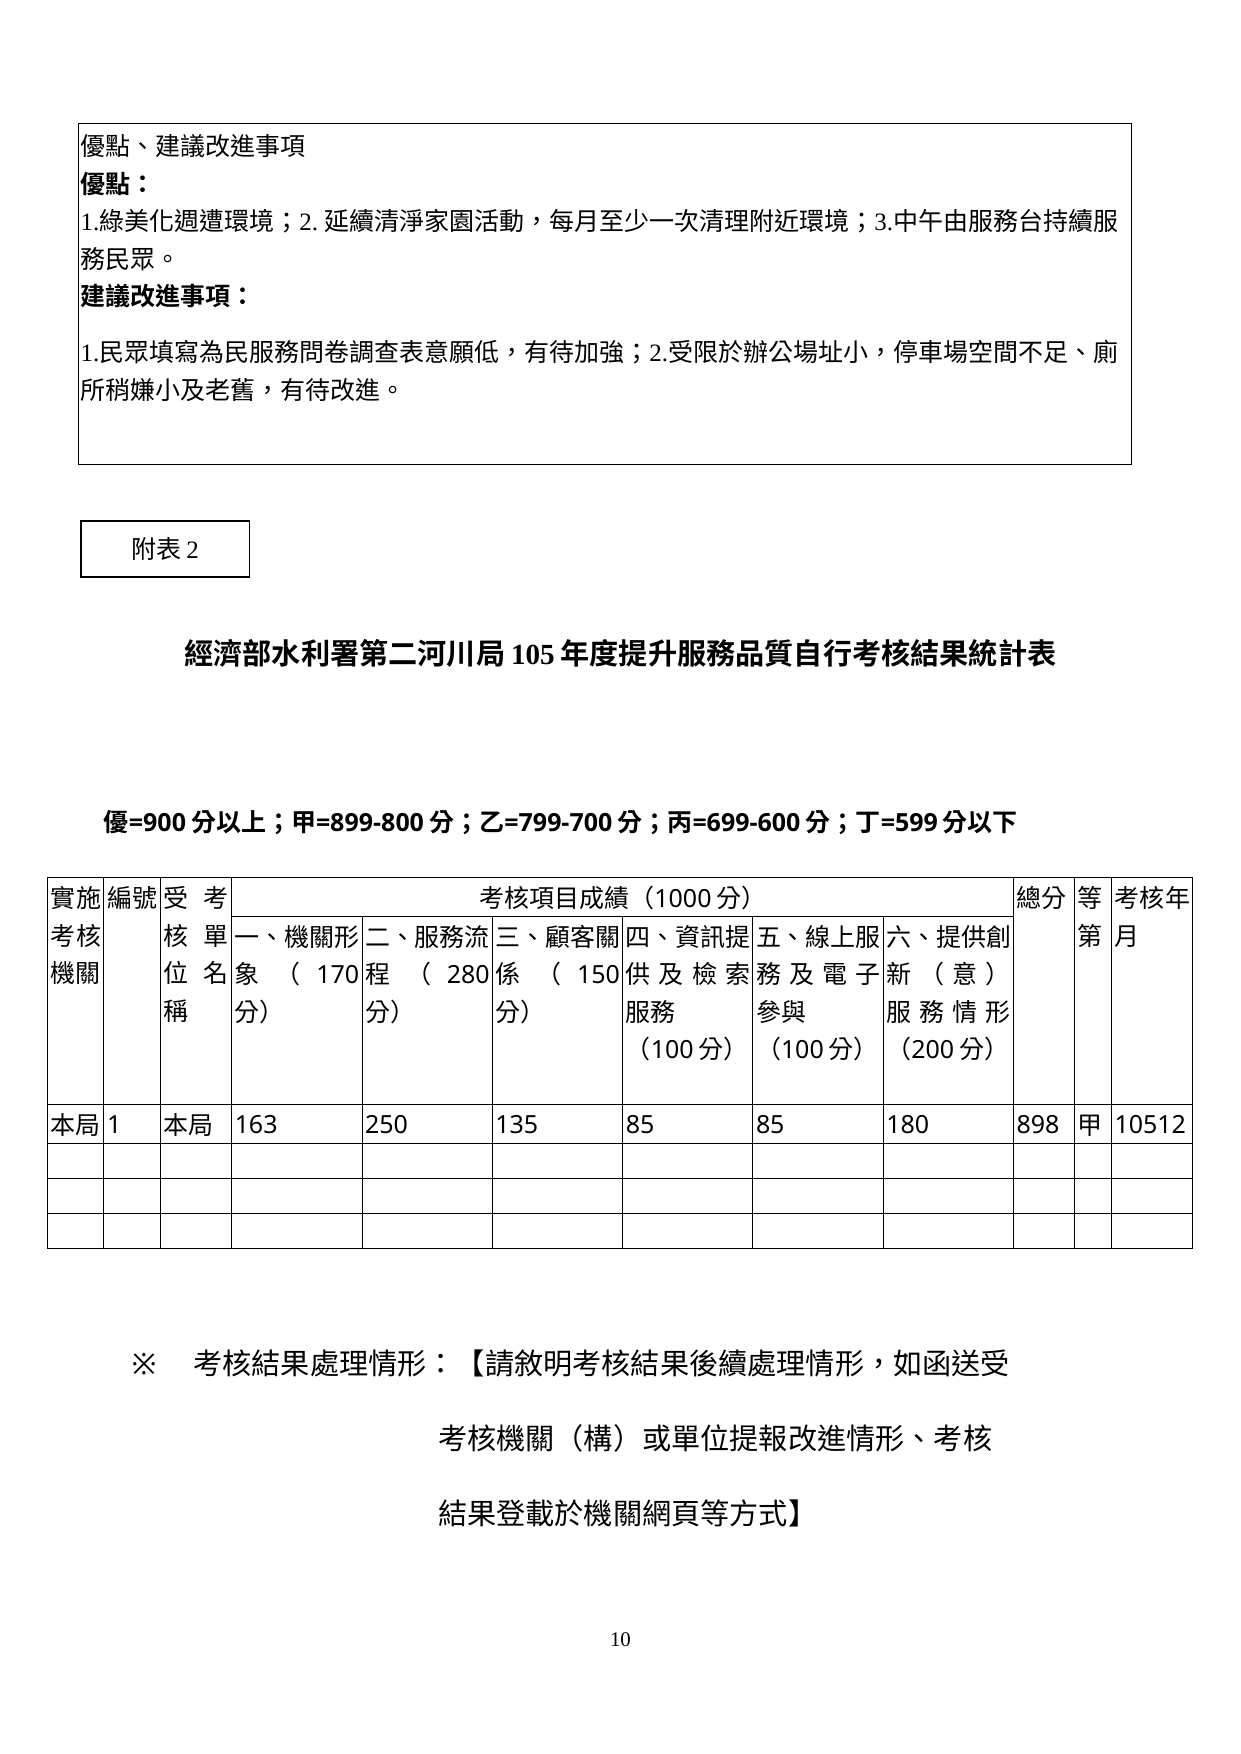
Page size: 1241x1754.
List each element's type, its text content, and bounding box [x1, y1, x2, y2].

table_cell 250 [363, 1105, 492, 1143]
text 附表2 [96, 529, 233, 565]
text 經濟部水利署第二河川局105年度提升服務品質自行考核結果統計表 [118, 614, 1122, 689]
table_cell 1 [104, 1105, 160, 1143]
table_cell [493, 1214, 622, 1248]
table_cell [1075, 1179, 1111, 1213]
table_cell 85 [623, 1105, 752, 1143]
table_cell [493, 1144, 622, 1178]
table_cell 甲 [1075, 1105, 1111, 1143]
table_cell 本局 [48, 1105, 103, 1143]
list 考核結果處理情形：【請敘明考核結果後續處理情形，如函送受 [132, 1324, 1122, 1399]
table_cell [493, 1179, 622, 1213]
table_cell 三、顧客關係（150分） [493, 917, 622, 1104]
table_cell 本局 [161, 1105, 231, 1143]
table_cell [1112, 1144, 1192, 1178]
table_cell [48, 1179, 103, 1213]
table_cell [232, 1179, 362, 1213]
text 考核機關（構）或單位提報改進情形、考核 [132, 1399, 1122, 1474]
table_header 等第 [1075, 878, 1111, 1104]
table_cell 135 [493, 1105, 622, 1143]
table_cell [104, 1179, 160, 1213]
table_cell 優點、建議改進事項 優點： 1.綠美化週遭環境；2. 延續清淨家園活動，每月至少一次清理附近環境；3.中午由服務台持續服務民眾。 建議改進事項： 1.民眾填寫為民服務問卷調查表意願低，有待加強；2.受限於辦公場址小，停車場空間不足、廁所稍嫌小及老舊，有待改進。 [79, 124, 1131, 463]
table_cell [104, 1144, 160, 1178]
table_cell 二、服務流程（280分） [363, 917, 492, 1104]
table_cell [48, 1214, 103, 1248]
table_cell [161, 1179, 231, 1213]
table_cell [363, 1179, 492, 1213]
table_cell [753, 1214, 883, 1248]
table_cell [1112, 1179, 1192, 1213]
table_cell [161, 1214, 231, 1248]
table_cell [623, 1214, 752, 1248]
table_cell [884, 1144, 1013, 1178]
table_cell [48, 1144, 103, 1178]
table_header 總分 [1014, 878, 1074, 1104]
table_cell [232, 1214, 362, 1248]
table_cell [884, 1179, 1013, 1213]
table_cell [1014, 1214, 1074, 1248]
table_cell 898 [1014, 1105, 1074, 1143]
table_cell [363, 1214, 492, 1248]
table_cell [1075, 1214, 1111, 1248]
table_cell 四、資訊提供及檢索服務 （100分） [623, 917, 752, 1104]
table_cell [104, 1214, 160, 1248]
table_cell [1014, 1144, 1074, 1178]
table_header 考核項目成績（1000分） [232, 878, 1013, 916]
table_cell [623, 1144, 752, 1178]
table_cell 五、線上服務及電子參與 （100分） [753, 917, 883, 1104]
table_cell 85 [753, 1105, 883, 1143]
table_cell [1014, 1179, 1074, 1213]
table_cell [753, 1144, 883, 1178]
table_cell [884, 1214, 1013, 1248]
table_cell [1075, 1144, 1111, 1178]
table_cell [623, 1179, 752, 1213]
table_cell 180 [884, 1105, 1013, 1143]
table_header 編號 [104, 878, 160, 1104]
text 優=900分以上；甲=899-800分；乙=799-700分；丙=699-600分；丁=599分以下 [104, 802, 1122, 839]
table_header 考核年月 [1112, 878, 1192, 1104]
table_cell [363, 1144, 492, 1178]
table_cell 163 [232, 1105, 362, 1143]
table_cell [161, 1144, 231, 1178]
text 結果登載於機關網頁等方式】 [132, 1474, 1122, 1549]
table_header 受考核單位名稱 [161, 878, 231, 1104]
table_cell [1112, 1214, 1192, 1248]
table_cell [232, 1144, 362, 1178]
table_cell 六、提供創新（意）服務情形（200分） [884, 917, 1013, 1104]
table_cell 一、機關形象（170分） [232, 917, 362, 1104]
table_header 實施考核機關 [48, 878, 103, 1104]
table_cell 10512 [1112, 1105, 1192, 1143]
table_cell [753, 1179, 883, 1213]
